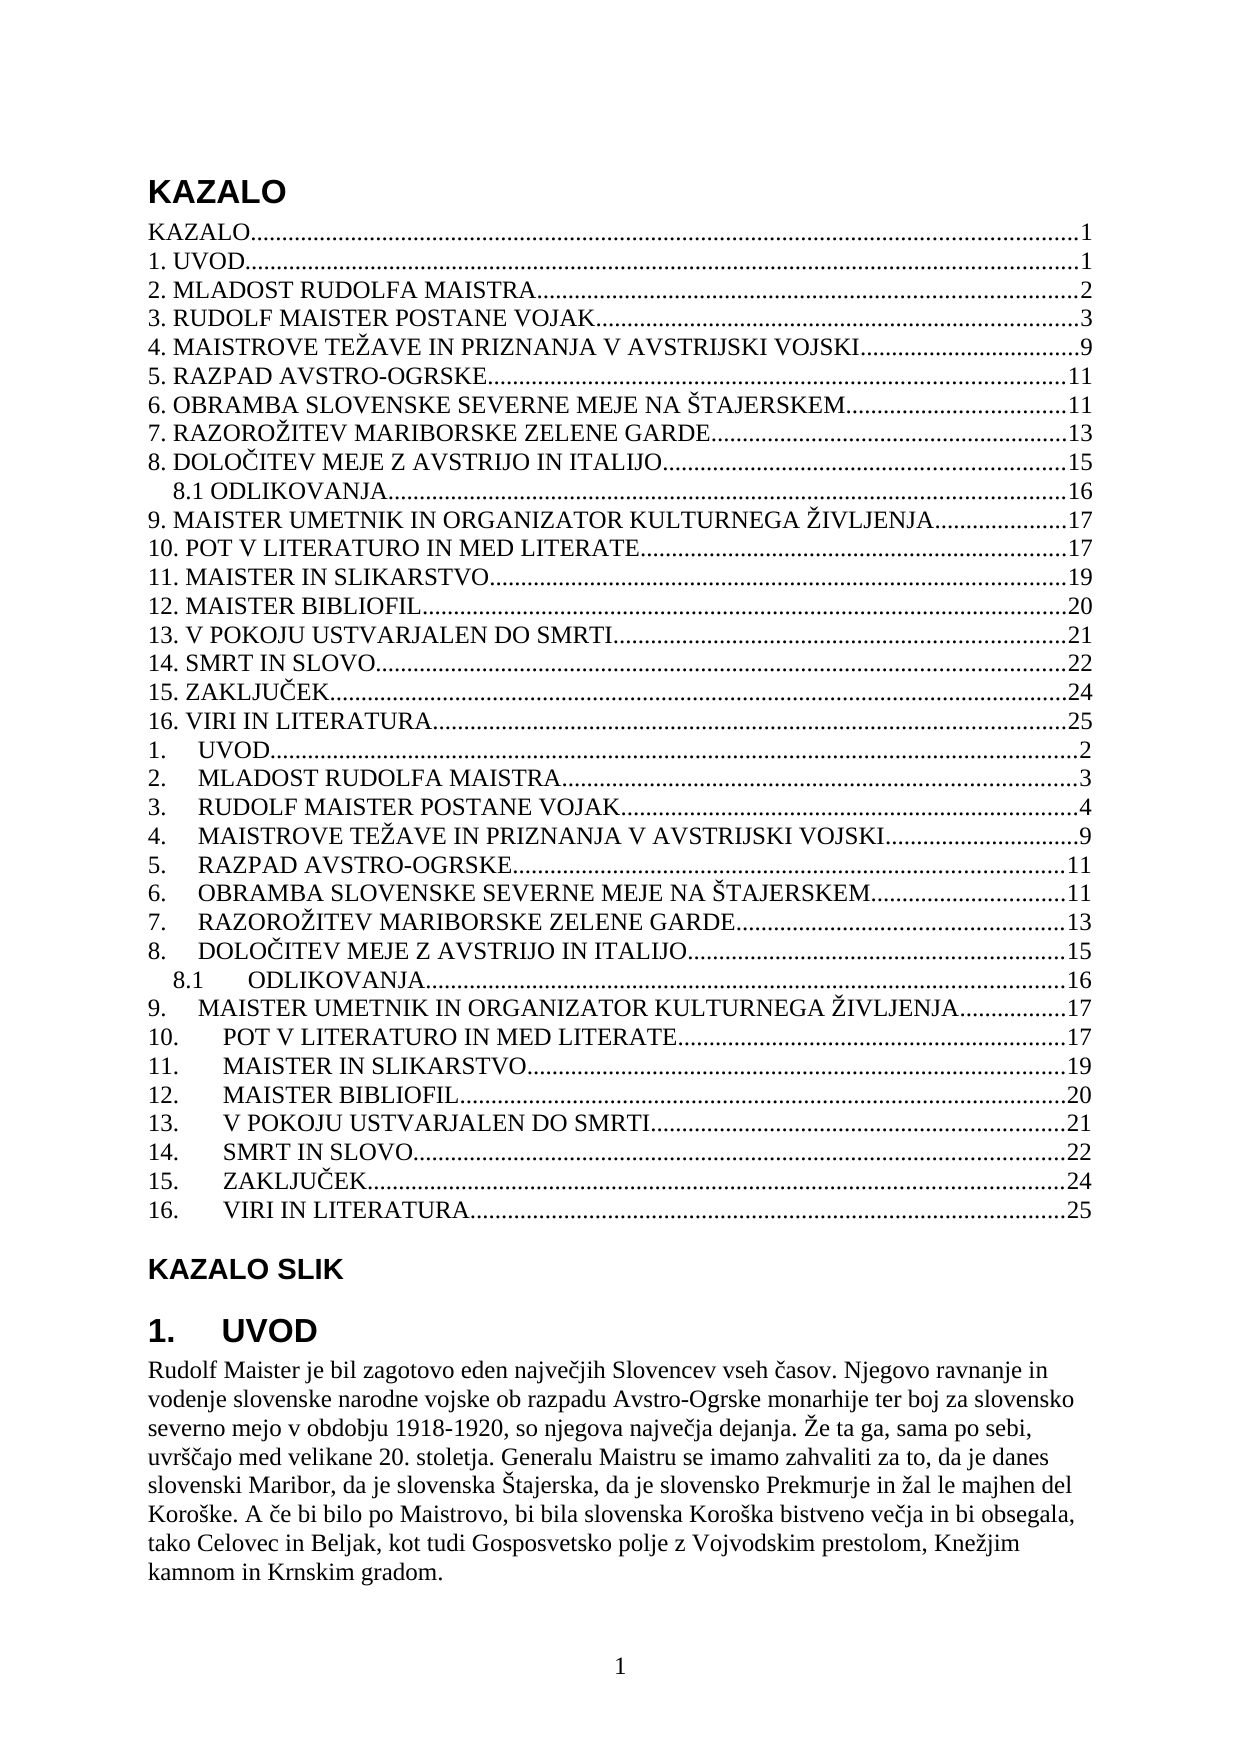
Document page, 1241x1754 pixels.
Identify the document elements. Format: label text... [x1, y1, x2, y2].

subtitle KAZALO [148, 173, 1093, 211]
text 3. RUDOLF MAISTER POSTANE VOJAK 3 [148, 303, 1093, 332]
text 4. MAISTROVE TEŽAVE IN PRIZNANJA V AVSTRIJSKI VOJSKI 9 [148, 332, 1093, 361]
text 8. DOLOČITEV MEJE Z AVSTRIJO IN ITALIJO 15 [148, 447, 1093, 476]
text 8.1 ODLIKOVANJA 16 [173, 965, 1093, 993]
text 7. RAZOROŽITEV MARIBORSKE ZELENE GARDE 13 [148, 907, 1093, 936]
text 13. V POKOJU USTVARJALEN DO SMRTI 21 [148, 1108, 1093, 1137]
text 6. OBRAMBA SLOVENSKE SEVERNE MEJE NA ŠTAJERSKEM 11 [148, 878, 1093, 907]
text KAZALO SLIK [148, 1252, 1093, 1286]
text 5. RAZPAD AVSTRO-OGRSKE 11 [148, 850, 1093, 878]
text 8.1 ODLIKOVANJA 16 [173, 476, 1093, 505]
text 8. DOLOČITEV MEJE Z AVSTRIJO IN ITALIJO 15 [148, 936, 1093, 965]
text 6. OBRAMBA SLOVENSKE SEVERNE MEJE NA ŠTAJERSKEM 11 [148, 390, 1093, 418]
text 11. MAISTER IN SLIKARSTVO 19 [148, 562, 1093, 591]
text 16. VIRI IN LITERATURA 25 [148, 706, 1093, 735]
text 7. RAZOROŽITEV MARIBORSKE ZELENE GARDE 13 [148, 418, 1093, 447]
text 9. MAISTER UMETNIK IN ORGANIZATOR KULTURNEGA ŽIVLJENJA 17 [148, 505, 1093, 533]
text 10. POT V LITERATURO IN MED LITERATE 17 [148, 533, 1093, 562]
text 15. ZAKLJUČEK 24 [148, 1166, 1093, 1195]
text 12. MAISTER BIBLIOFIL 20 [148, 591, 1093, 620]
text 11. MAISTER IN SLIKARSTVO 19 [148, 1051, 1093, 1080]
text 2. MLADOST RUDOLFA MAISTRA 2 [148, 275, 1093, 303]
text 15. ZAKLJUČEK 24 [148, 677, 1093, 706]
text 3. RUDOLF MAISTER POSTANE VOJAK 4 [148, 792, 1093, 821]
text 13. V POKOJU USTVARJALEN DO SMRTI 21 [148, 620, 1093, 648]
text KAZALO 1 [148, 217, 1093, 246]
subtitle UVOD [148, 1311, 1093, 1349]
text 1. UVOD 2 [148, 735, 1093, 763]
text 1. UVOD 1 [148, 246, 1093, 275]
text 4. MAISTROVE TEŽAVE IN PRIZNANJA V AVSTRIJSKI VOJSKI 9 [148, 821, 1093, 850]
text 2. MLADOST RUDOLFA MAISTRA 3 [148, 763, 1093, 792]
text 14. SMRT IN SLOVO 22 [148, 648, 1093, 677]
text 5. RAZPAD AVSTRO-OGRSKE 11 [148, 361, 1093, 390]
text 16. VIRI IN LITERATURA 25 [148, 1195, 1093, 1223]
text Rudolf Maister je bil zagotovo eden največjih Slovencev vseh časov. Njegovo ravnanje in vodenje slovenske narodne vojske ob razpadu Avstro-Ogrske monarhije ter boj za slovensko severno mejo v obdobju 1918-1920, so njegova največja dejanja. Že ta ga, sama po sebi, uvrščajo med velikane 20. stoletja. Generalu Maistru se imamo zahvaliti za to, da je danes slovenski Maribor, da je slovenska Štajerska, da je slovensko Prekmurje in žal le majhen del Koroške. A če bi bilo po Maistrovo, bi bila slovenska Koroška bistveno večja in bi obsegala, tako Celovec in Beljak, kot tudi Gosposvetsko polje z Vojvodskim prestolom, Knežjim kamnom in Krnskim gradom. [148, 1356, 1093, 1586]
text 10. POT V LITERATURO IN MED LITERATE 17 [148, 1022, 1093, 1051]
text 9. MAISTER UMETNIK IN ORGANIZATOR KULTURNEGA ŽIVLJENJA 17 [148, 993, 1093, 1022]
text 12. MAISTER BIBLIOFIL 20 [148, 1080, 1093, 1108]
text 14. SMRT IN SLOVO 22 [148, 1137, 1093, 1166]
